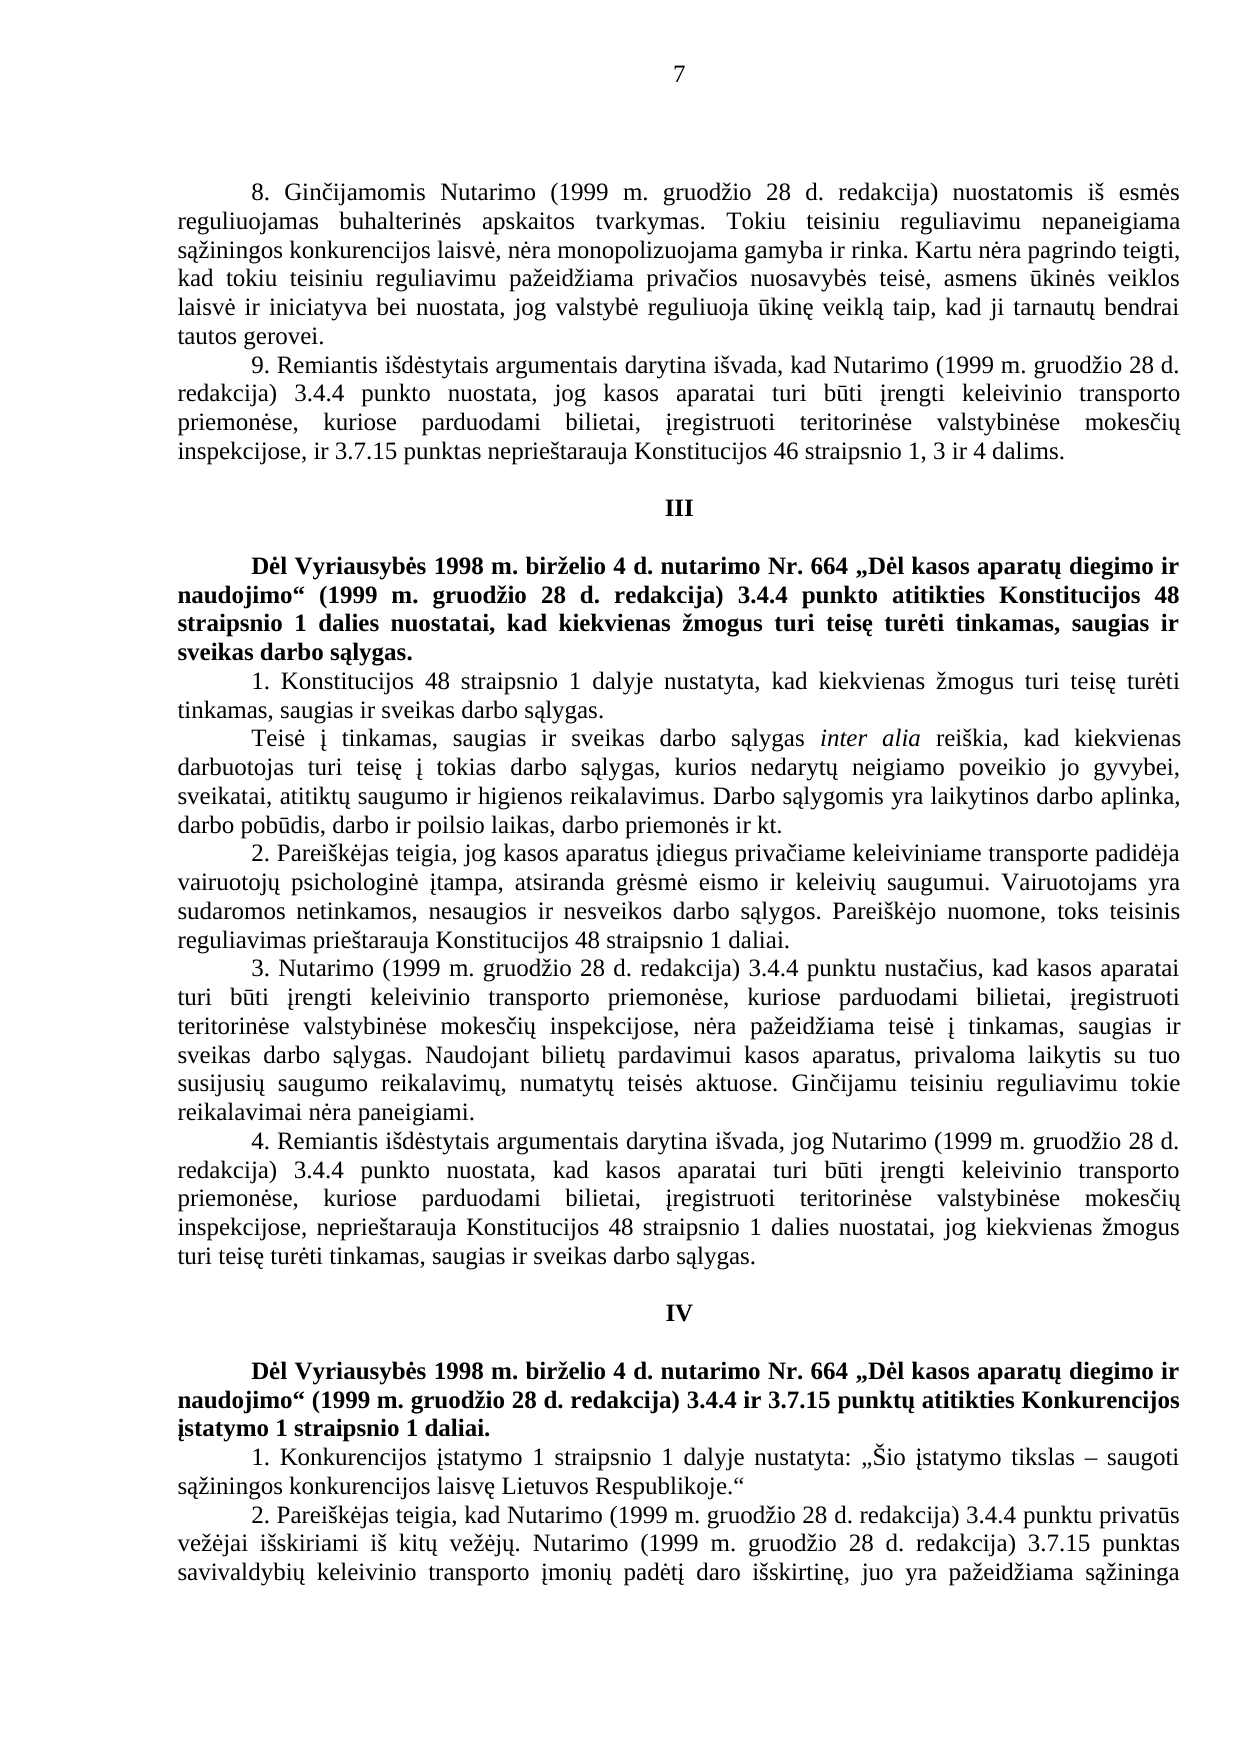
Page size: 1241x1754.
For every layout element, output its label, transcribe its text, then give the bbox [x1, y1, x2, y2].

text 1. Konstitucijos 48 straipsnio 1 dalyje nustatyta, kad kiekvienas žmogus turi teisę turėti tinkamas, saugias ir sveikas darbo sąlygas. [177, 666, 1181, 723]
text 4. Remiantis išdėstytais argumentais darytina išvada, jog Nutarimo (1999 m. gruodžio 28 d. redakcija) 3.4.4 punkto nuostata, kad kasos aparatai turi būti įrengti keleivinio transporto priemonėse, kuriose parduodami bilietai, įregistruoti teritorinėse valstybinėse mokesčių inspekcijose, neprieštarauja Konstitucijos 48 straipsnio 1 dalies nuostatai, jog kiekvienas žmogus turi teisę turėti tinkamas, saugias ir sveikas darbo sąlygas. [177, 1126, 1181, 1270]
text 1. Konkurencijos įstatymo 1 straipsnio 1 dalyje nustatyta: „Šio įstatymo tikslas – saugoti sąžiningos konkurencijos laisvę Lietuvos Respublikoje.“ [177, 1442, 1181, 1500]
text 8. Ginčijamomis Nutarimo (1999 m. gruodžio 28 d. redakcija) nuostatomis iš esmės reguliuojamas buhalterinės apskaitos tvarkymas. Tokiu teisiniu reguliavimu nepaneigiama sąžiningos konkurencijos laisvė, nėra monopolizuojama gamyba ir rinka. Kartu nėra pagrindo teigti, kad tokiu teisiniu reguliavimu pažeidžiama privačios nuosavybės teisė, asmens ūkinės veiklos laisvė ir iniciatyva bei nuostata, jog valstybė reguliuoja ūkinę veiklą taip, kad ji tarnautų bendrai tautos gerovei. [177, 177, 1181, 350]
text 2. Pareiškėjas teigia, kad Nutarimo (1999 m. gruodžio 28 d. redakcija) 3.4.4 punktu privatūs vežėjai išskiriami iš kitų vežėjų. Nutarimo (1999 m. gruodžio 28 d. redakcija) 3.7.15 punktas savivaldybių keleivinio transporto įmonių padėtį daro išskirtinę, juo yra pažeidžiama sąžininga [177, 1500, 1181, 1586]
text Dėl Vyriausybės 1998 m. birželio 4 d. nutarimo Nr. 664 „Dėl kasos aparatų diegimo ir naudojimo“ (1999 m. gruodžio 28 d. redakcija) 3.4.4 ir 3.7.15 punktų atitikties Konkurencijos įstatymo 1 straipsnio 1 daliai. [177, 1356, 1181, 1442]
text III [177, 493, 1181, 522]
text 2. Pareiškėjas teigia, jog kasos aparatus įdiegus privačiame keleiviniame transporte padidėja vairuotojų psichologinė įtampa, atsiranda grėsmė eismo ir keleivių saugumui. Vairuotojams yra sudaromos netinkamos, nesaugios ir nesveikos darbo sąlygos. Pareiškėjo nuomone, toks teisinis reguliavimas prieštarauja Konstitucijos 48 straipsnio 1 daliai. [177, 838, 1181, 953]
text IV [177, 1298, 1181, 1327]
text Dėl Vyriausybės 1998 m. birželio 4 d. nutarimo Nr. 664 „Dėl kasos aparatų diegimo ir naudojimo“ (1999 m. gruodžio 28 d. redakcija) 3.4.4 punkto atitikties Konstitucijos 48 straipsnio 1 dalies nuostatai, kad kiekvienas žmogus turi teisę turėti tinkamas, saugias ir sveikas darbo sąlygas. [177, 551, 1181, 666]
text 3. Nutarimo (1999 m. gruodžio 28 d. redakcija) 3.4.4 punktu nustačius, kad kasos aparatai turi būti įrengti keleivinio transporto priemonėse, kuriose parduodami bilietai, įregistruoti teritorinėse valstybinėse mokesčių inspekcijose, nėra pažeidžiama teisė į tinkamas, saugias ir sveikas darbo sąlygas. Naudojant bilietų pardavimui kasos aparatus, privaloma laikytis su tuo susijusių saugumo reikalavimų, numatytų teisės aktuose. Ginčijamu teisiniu reguliavimu tokie reikalavimai nėra paneigiami. [177, 953, 1181, 1126]
text 9. Remiantis išdėstytais argumentais darytina išvada, kad Nutarimo (1999 m. gruodžio 28 d. redakcija) 3.4.4 punkto nuostata, jog kasos aparatai turi būti įrengti keleivinio transporto priemonėse, kuriose parduodami bilietai, įregistruoti teritorinėse valstybinėse mokesčių inspekcijose, ir 3.7.15 punktas neprieštarauja Konstitucijos 46 straipsnio 1, 3 ir 4 dalims. [177, 350, 1181, 465]
text Teisė į tinkamas, saugias ir sveikas darbo sąlygas inter alia reiškia, kad kiekvienas darbuotojas turi teisę į tokias darbo sąlygas, kurios nedarytų neigiamo poveikio jo gyvybei, sveikatai, atitiktų saugumo ir higienos reikalavimus. Darbo sąlygomis yra laikytinos darbo aplinka, darbo pobūdis, darbo ir poilsio laikas, darbo priemonės ir kt. [177, 723, 1181, 838]
